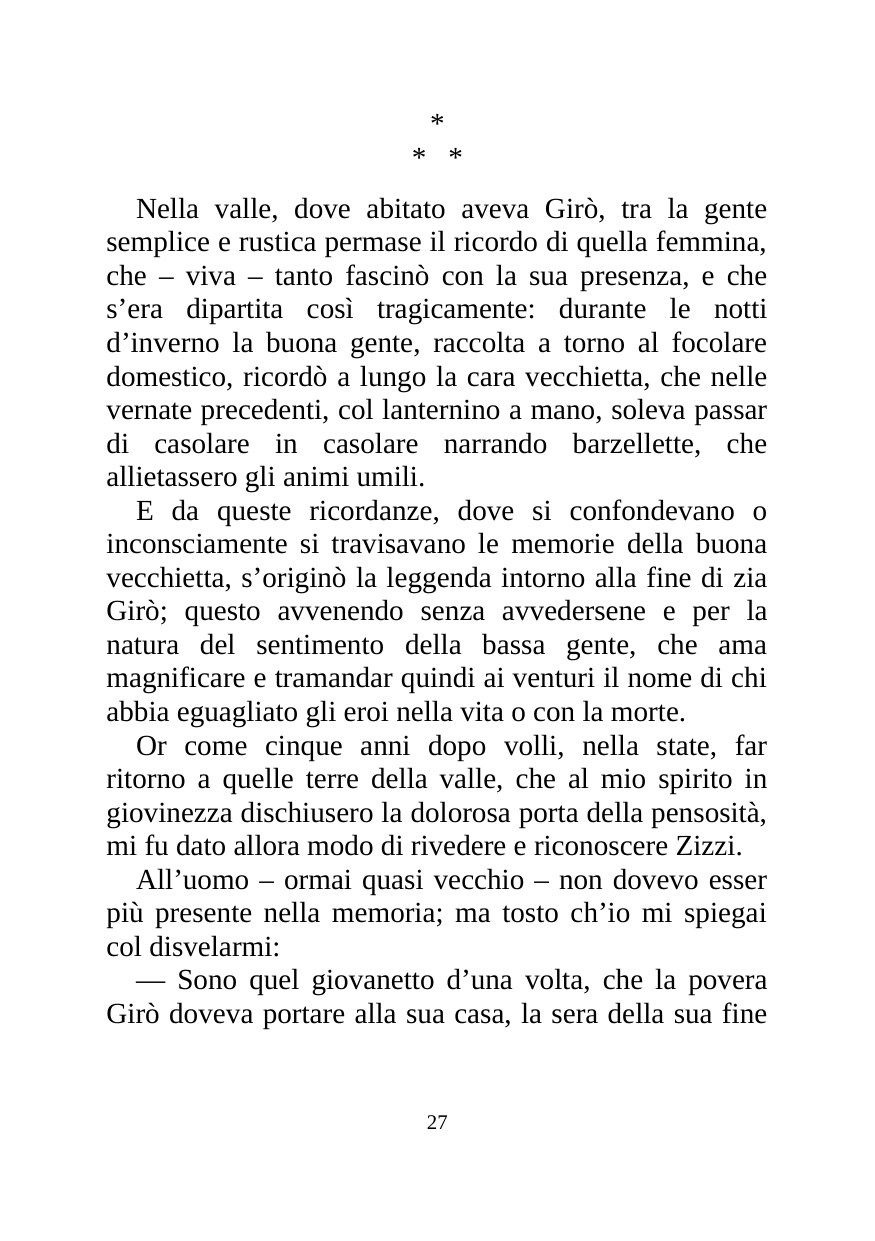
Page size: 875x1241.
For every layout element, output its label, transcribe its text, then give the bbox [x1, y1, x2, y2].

text E da queste ricordanze, dove si confondevano o inconsciamente si travisavano le memorie della buona vecchietta, s’originò la leggenda intorno alla fine di zia Girò; questo avvenendo senza avvedersene e per la natura del sentimento della bassa gente, che ama magnificare e tramandar quindi ai venturi il nome di chi abbia eguagliato gli eroi nella vita o con la morte. [106, 493, 768, 728]
text All’uomo – ormai quasi vecchio – non dovevo esser più presente nella memoria; ma tosto ch’io mi spiegai col disvelarmi: [106, 862, 768, 962]
text Or come cinque anni dopo volli, nella state, far ritorno a quelle terre della valle, che al mio spirito in giovinezza dischiusero la dolorosa porta della pensosità, mi fu dato allora modo di rivedere e riconoscere Zizzi. [106, 728, 768, 862]
text — Sono quel giovanetto d’una volta, che la povera Girò doveva portare alla sua casa, la sera della sua fine [106, 962, 768, 1029]
text Nella valle, dove abitato aveva Girò, tra la gente semplice e rustica permase il ricordo di quella femmina, che – viva – tanto fascinò con la sua presenza, e che s’era dipartita così tragicamente: durante le notti d’inverno la buona gente, raccolta a torno al focolare domestico, ricordò a lungo la cara vecchietta, che nelle vernate precedenti, col lanternino a mano, soleva passar di casolare in casolare narrando barzellette, che allietassero gli animi umili. [106, 191, 768, 493]
text * * * [106, 106, 768, 173]
